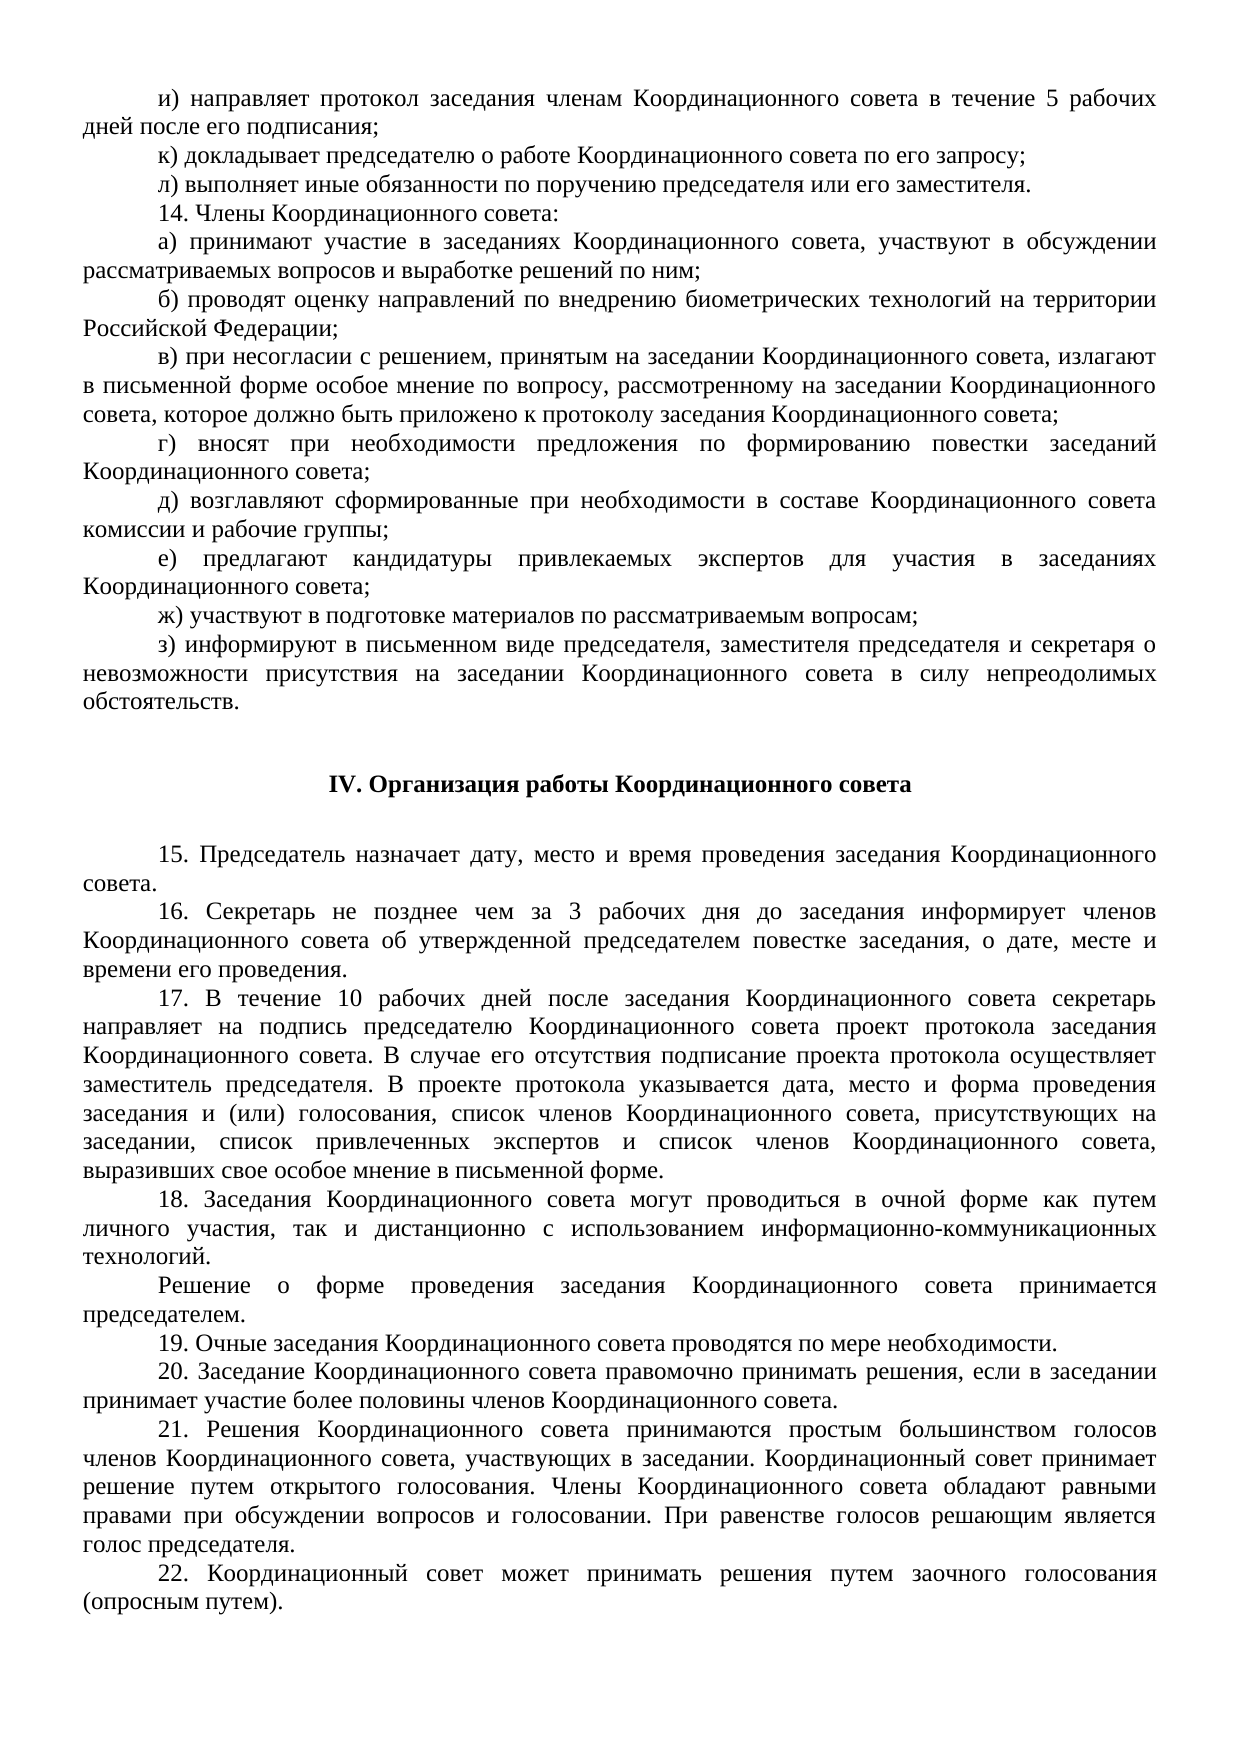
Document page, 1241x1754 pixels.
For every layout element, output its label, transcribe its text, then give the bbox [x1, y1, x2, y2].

text 20. Заседание Координационного совета правомочно принимать решения, если в заседании принимает участие более половины членов Координационного совета. [83, 1356, 1157, 1414]
text 19. Очные заседания Координационного совета проводятся по мере необходимости. [83, 1328, 1157, 1356]
text 15. Председатель назначает дату, место и время проведения заседания Координационного совета. [83, 839, 1157, 896]
subtitle IV. Организация работы Координационного совета [83, 769, 1157, 798]
text и) направляет протокол заседания членам Координационного совета в течение 5 рабочих дней после его подписания; [83, 83, 1157, 140]
text л) выполняет иные обязанности по поручению председателя или его заместителя. [83, 169, 1157, 198]
text г) вносят при необходимости предложения по формированию повестки заседаний Координационного совета; [83, 428, 1157, 485]
text к) докладывает председателю о работе Координационного совета по его запросу; [83, 140, 1157, 169]
text е) предлагают кандидатуры привлекаемых экспертов для участия в заседаниях Координационного совета; [83, 543, 1157, 600]
text в) при несогласии с решением, принятым на заседании Координационного совета, излагают в письменной форме особое мнение по вопросу, рассмотренному на заседании Координационного совета, которое должно быть приложено к протоколу заседания Координационного совета; [83, 341, 1157, 428]
text б) проводят оценку направлений по внедрению биометрических технологий на территории Российской Федерации; [83, 284, 1157, 341]
text 14. Члены Координационного совета: [83, 198, 1157, 226]
text 17. В течение 10 рабочих дней после заседания Координационного совета секретарь направляет на подпись председателю Координационного совета проект протокола заседания Координационного совета. В случае его отсутствия подписание проекта протокола осуществляет заместитель председателя. В проекте протокола указывается дата, место и форма проведения заседания и (или) голосования, список членов Координационного совета, присутствующих на заседании, список привлеченных экспертов и список членов Координационного совета, выразивших свое особое мнение в письменной форме. [83, 983, 1157, 1184]
text д) возглавляют сформированные при необходимости в составе Координационного совета комиссии и рабочие группы; [83, 485, 1157, 543]
text 18. Заседания Координационного совета могут проводиться в очной форме как путем личного участия, так и дистанционно с использованием информационно-коммуникационных технологий. [83, 1184, 1157, 1270]
text Решение о форме проведения заседания Координационного совета принимается председателем. [83, 1270, 1157, 1328]
text 22. Координационный совет может принимать решения путем заочного голосования (опросным путем). [83, 1558, 1157, 1615]
text з) информируют в письменном виде председателя, заместителя председателя и секретаря о невозможности присутствия на заседании Координационного совета в силу непреодолимых обстоятельств. [83, 629, 1157, 715]
text ж) участвуют в подготовке материалов по рассматриваемым вопросам; [83, 600, 1157, 629]
text а) принимают участие в заседаниях Координационного совета, участвуют в обсуждении рассматриваемых вопросов и выработке решений по ним; [83, 226, 1157, 284]
text 21. Решения Координационного совета принимаются простым большинством голосов членов Координационного совета, участвующих в заседании. Координационный совет принимает решение путем открытого голосования. Члены Координационного совета обладают равными правами при обсуждении вопросов и голосовании. При равенстве голосов решающим является голос председателя. [83, 1414, 1157, 1558]
text 16. Секретарь не позднее чем за 3 рабочих дня до заседания информирует членов Координационного совета об утвержденной председателем повестке заседания, о дате, месте и времени его проведения. [83, 896, 1157, 983]
